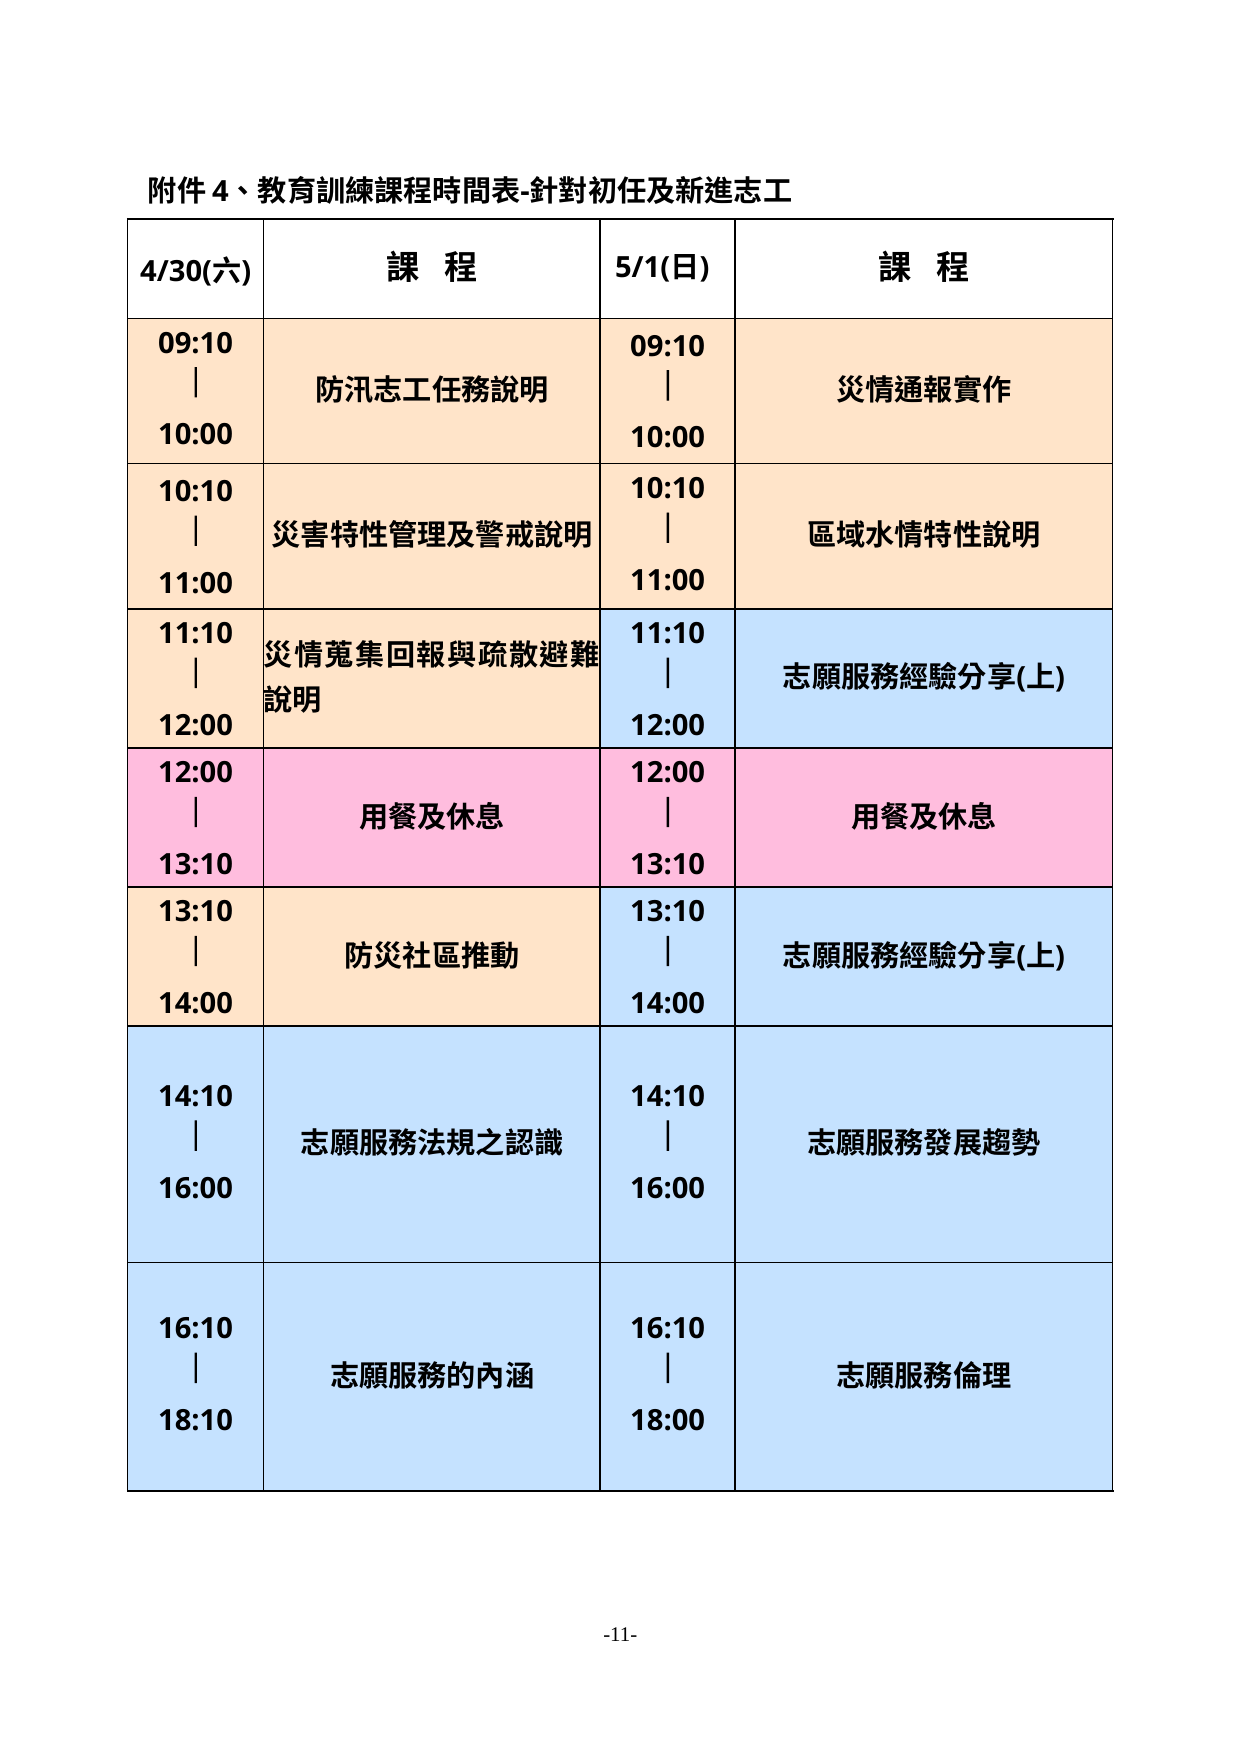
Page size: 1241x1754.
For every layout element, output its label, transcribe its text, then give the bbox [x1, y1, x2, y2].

table_cell 10:10  11:00 [601, 464, 734, 608]
table_cell 用餐及休息 [264, 749, 599, 886]
table_cell 13:10  14:00 [128, 888, 263, 1025]
table_header 課程 [264, 220, 599, 317]
table_cell 14:10  16:00 [601, 1027, 734, 1261]
table_cell 12:00  13:10 [128, 749, 263, 886]
text 附件4、教育訓練課程時間表-針對初任及新進志工 [148, 166, 1092, 212]
table_cell 11:10  12:00 [601, 610, 734, 747]
table_cell 區域水情特性說明 [736, 464, 1112, 608]
table_cell 09:10  10:00 [601, 319, 734, 463]
table_cell 災情蒐集回報與疏散避難說明 [264, 610, 599, 747]
table_cell 11:10  12:00 [128, 610, 263, 747]
table_cell 防災社區推動 [264, 888, 599, 1025]
table_cell 志願服務的內涵 [264, 1263, 599, 1490]
table_header 課程 [736, 220, 1112, 317]
table_cell 12:00  13:10 [601, 749, 734, 886]
table_header 4/30(六) [128, 220, 263, 317]
table_cell 志願服務倫理 [736, 1263, 1112, 1490]
table_cell 09:10  10:00 [128, 319, 263, 463]
table_cell 10:10  11:00 [128, 464, 263, 608]
table_cell 16:10  18:10 [128, 1263, 263, 1490]
table_cell 災情通報實作 [736, 319, 1112, 463]
table_cell 14:10  16:00 [128, 1027, 263, 1261]
table_cell 用餐及休息 [736, 749, 1112, 886]
table_cell 16:10  18:00 [601, 1263, 734, 1490]
table_cell 志願服務法規之認識 [264, 1027, 599, 1261]
table_cell 災害特性管理及警戒說明 [264, 464, 599, 608]
table_cell 防汛志工任務說明 [264, 319, 599, 463]
table_cell 志願服務經驗分享(上) [736, 610, 1112, 747]
table_cell 志願服務經驗分享(上) [736, 888, 1112, 1025]
table_cell 13:10  14:00 [601, 888, 734, 1025]
table_cell 志願服務發展趨勢 [736, 1027, 1112, 1261]
table_header 5/1(日) [601, 220, 734, 317]
